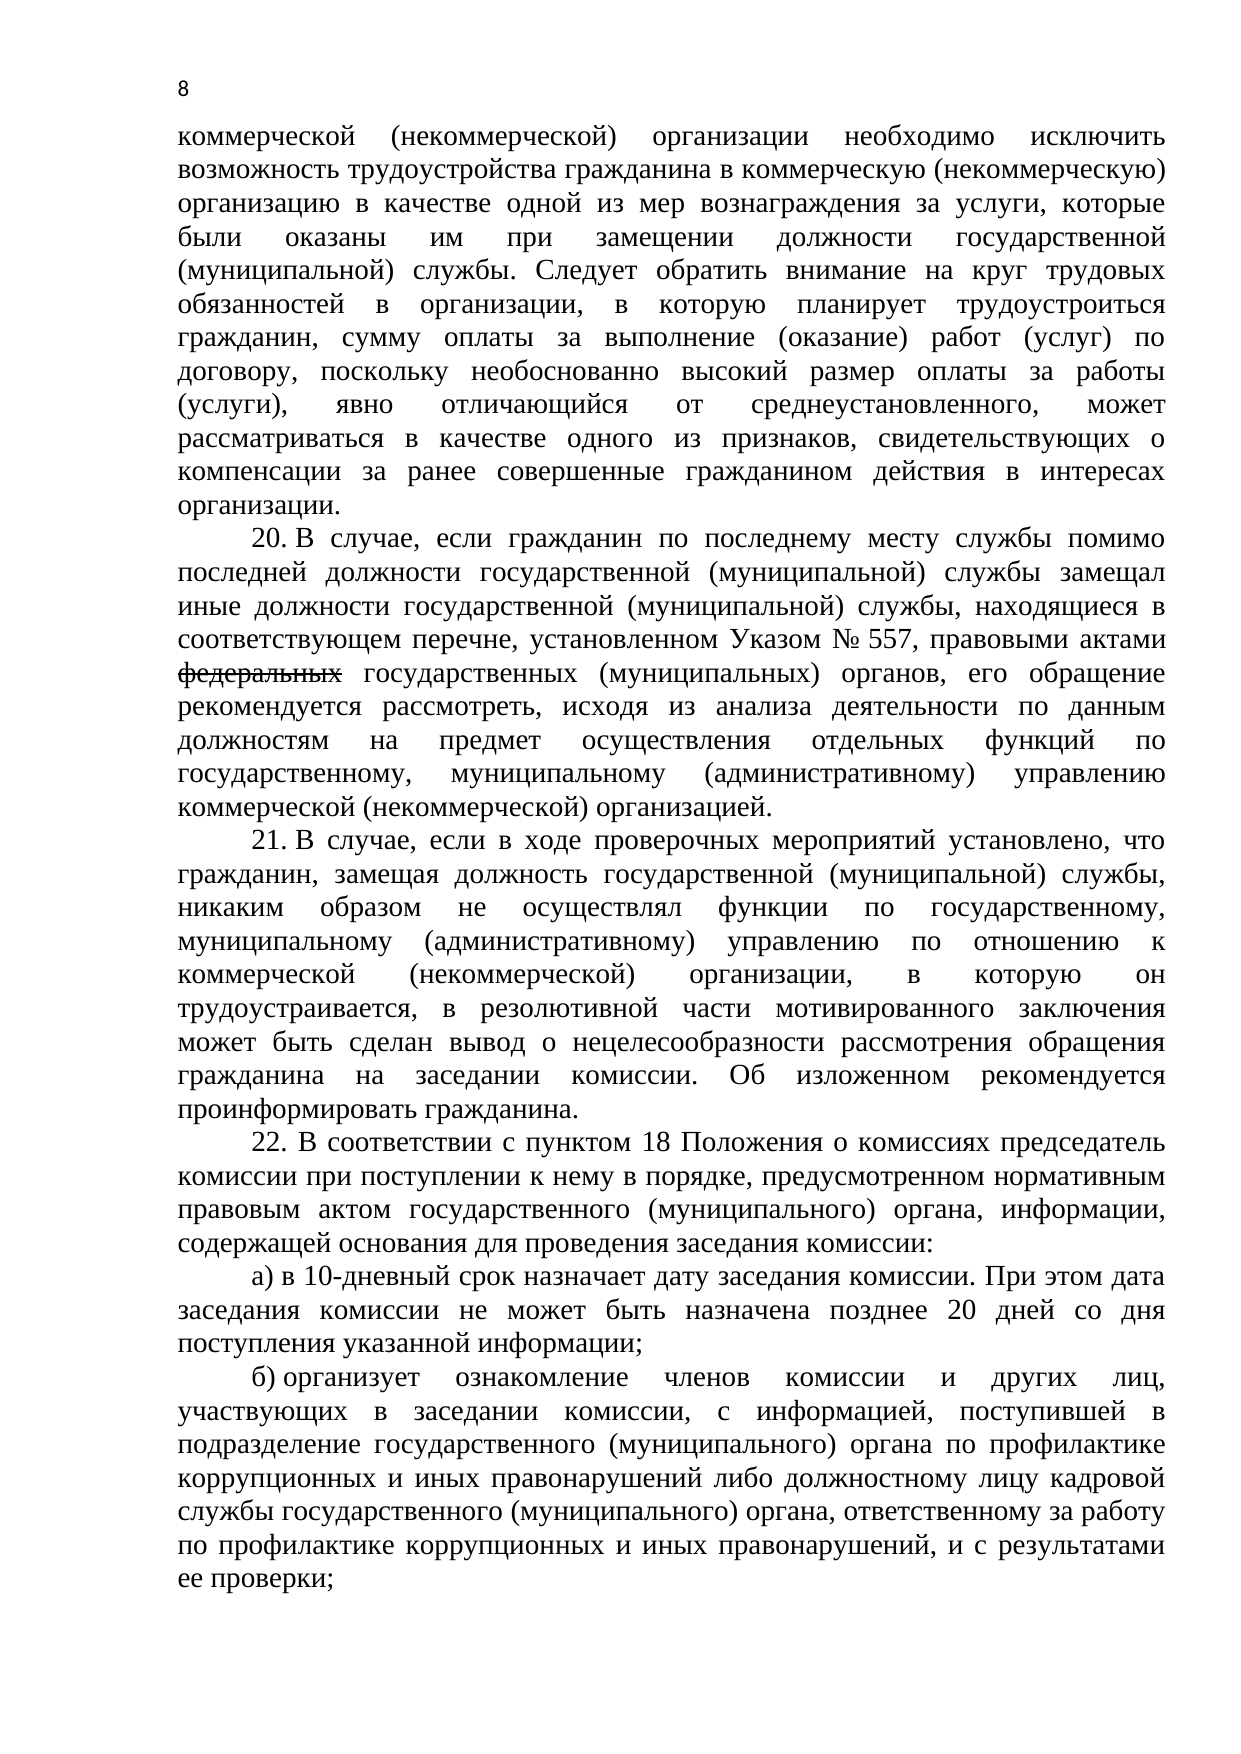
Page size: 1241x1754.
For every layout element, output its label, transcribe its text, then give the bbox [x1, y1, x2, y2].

text коммерческой (некоммерческой) организации необходимо исключить возможность трудоустройства гражданина в коммерческую (некоммерческую) организацию в качестве одной из мер вознаграждения за услуги, которые были оказаны им при замещении должности государственной (муниципальной) службы. Следует обратить внимание на круг трудовых обязанностей в организации, в которую планирует трудоустроиться гражданин, сумму оплаты за выполнение (оказание) работ (услуг) по договору, поскольку необоснованно высокий размер оплаты за работы (услуги), явно отличающийся от среднеустановленного, может рассматриваться в качестве одного из признаков, свидетельствующих о компенсации за ранее совершенные гражданином действия в интересах организации. [177, 118, 1166, 521]
text 21. В случае, если в ходе проверочных мероприятий установлено, что гражданин, замещая должность государственной (муниципальной) службы, никаким образом не осуществлял функции по государственному, муниципальному (административному) управлению по отношению к коммерческой (некоммерческой) организации, в которую он трудоустраивается, в резолютивной части мотивированного заключения может быть сделан вывод о нецелесообразности рассмотрения обращения гражданина на заседании комиссии. Об изложенном рекомендуется проинформировать гражданина. [177, 822, 1166, 1124]
text 20. В случае, если гражданин по последнему месту службы помимо последней должности государственной (муниципальной) службы замещал иные должности государственной (муниципальной) службы, находящиеся в соответствующем перечне, установленном Указом № 557, правовыми актами федеральных государственных (муниципальных) органов, его обращение рекомендуется рассмотреть, исходя из анализа деятельности по данным должностям на предмет осуществления отдельных функций по государственному, муниципальному (административному) управлению коммерческой (некоммерческой) организацией. [177, 521, 1166, 822]
text б) организует ознакомление членов комиссии и других лиц, участвующих в заседании комиссии, с информацией, поступившей в подразделение государственного (муниципального) органа по профилактике коррупционных и иных правонарушений либо должностному лицу кадровой службы государственного (муниципального) органа, ответственному за работу по профилактике коррупционных и иных правонарушений, и с результатами ее проверки; [177, 1359, 1166, 1594]
text 22. В соответствии с пунктом 18 Положения о комиссиях председатель комиссии при поступлении к нему в порядке, предусмотренном нормативным правовым актом государственного (муниципального) органа, информации, содержащей основания для проведения заседания комиссии: [177, 1124, 1166, 1258]
text а) в 10-дневный срок назначает дату заседания комиссии. При этом дата заседания комиссии не может быть назначена позднее 20 дней со дня поступления указанной информации; [177, 1258, 1166, 1359]
